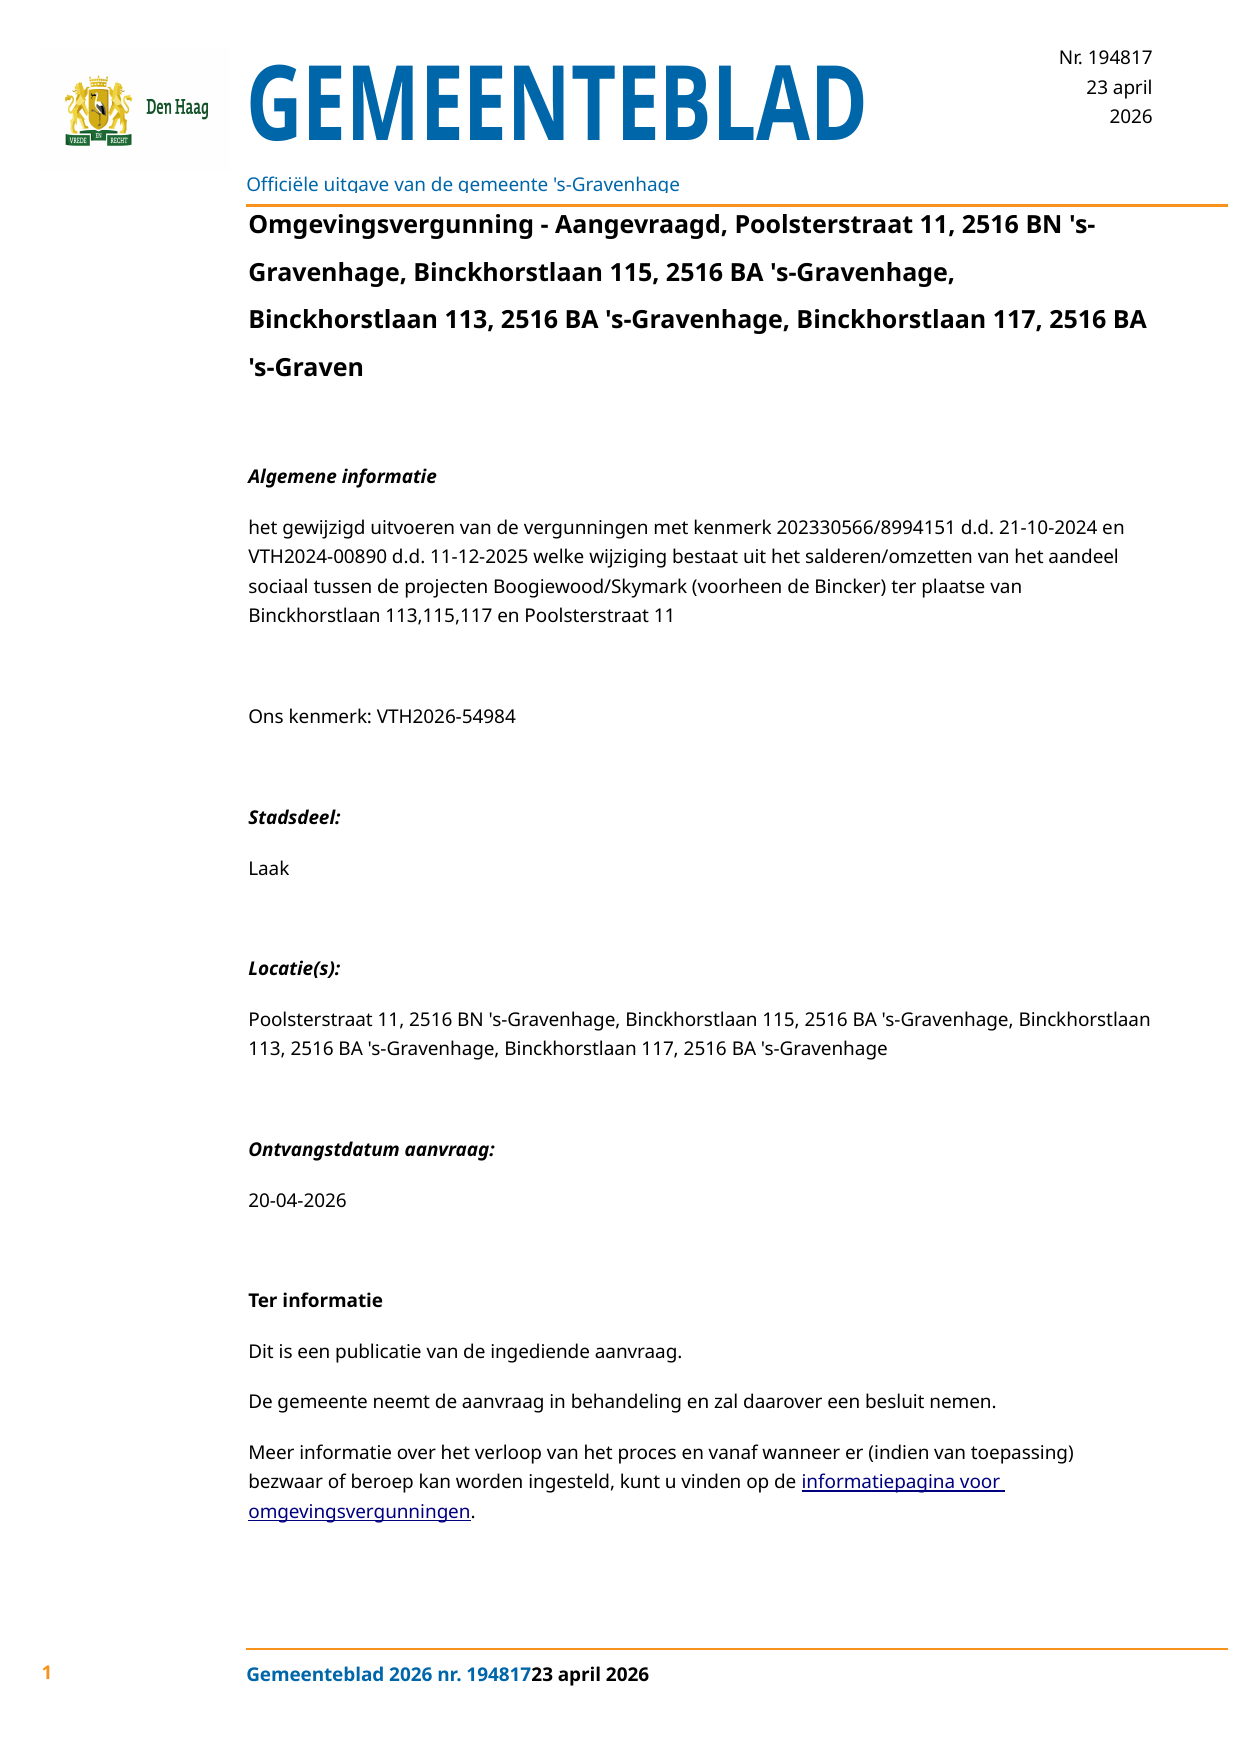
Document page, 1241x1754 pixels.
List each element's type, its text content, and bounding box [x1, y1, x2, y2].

text Laak [248, 855, 1152, 881]
text Locatie(s): [248, 956, 1152, 981]
text Dit is een publicatie van de ingediende aanvraag. [248, 1338, 1152, 1364]
text Poolsterstraat 11, 2516 BN 's-Gravenhage, Binckhorstlaan 115, 2516 BA 's-Gravenhage, Binckhorstlaan 113, 2516 BA 's-Gravenhage, Binckhorstlaan 117, 2516 BA 's-Gravenhage [248, 1006, 1152, 1061]
text De gemeente neemt de aanvraag in behandeling en zal daarover een besluit nemen. [248, 1388, 1152, 1414]
text Meer informatie over het verloop van het proces en vanaf wanneer er (indien van toepassing) bezwaar of beroep kan worden ingesteld, kunt u vinden op de informatiepagina voor omgevingsvergunningen. [248, 1439, 1152, 1524]
text Ter informatie [248, 1288, 1152, 1313]
text Omgevingsvergunning - Aangevraagd, Poolsterstraat 11, 2516 BN 's-Gravenhage, Binckhorstlaan 115, 2516 BA 's-Gravenhage, Binckhorstlaan 113, 2516 BA 's-Gravenhage, Binckhorstlaan 117, 2516 BA 's-Graven [248, 207, 1152, 384]
picture [41, 47, 231, 172]
text Ons kenmerk: VTH2026-54984 [248, 703, 1152, 729]
text Ontvangstdatum aanvraag: [248, 1136, 1152, 1162]
text het gewijzigd uitvoeren van de vergunningen met kenmerk 202330566/8994151 d.d. 21-10-2024 en VTH2024-00890 d.d. 11-12-2025 welke wijziging bestaat uit het salderen/omzetten van het aandeel sociaal tussen de projecten Boogiewood/Skymark (voorheen de Bincker) ter plaatse van Binckhorstlaan 113,115,117 en Poolsterstraat 11 [248, 514, 1152, 628]
text Stadsdeel: [248, 804, 1152, 830]
text Algemene informatie [248, 463, 1152, 489]
text 20-04-2026 [248, 1187, 1152, 1213]
